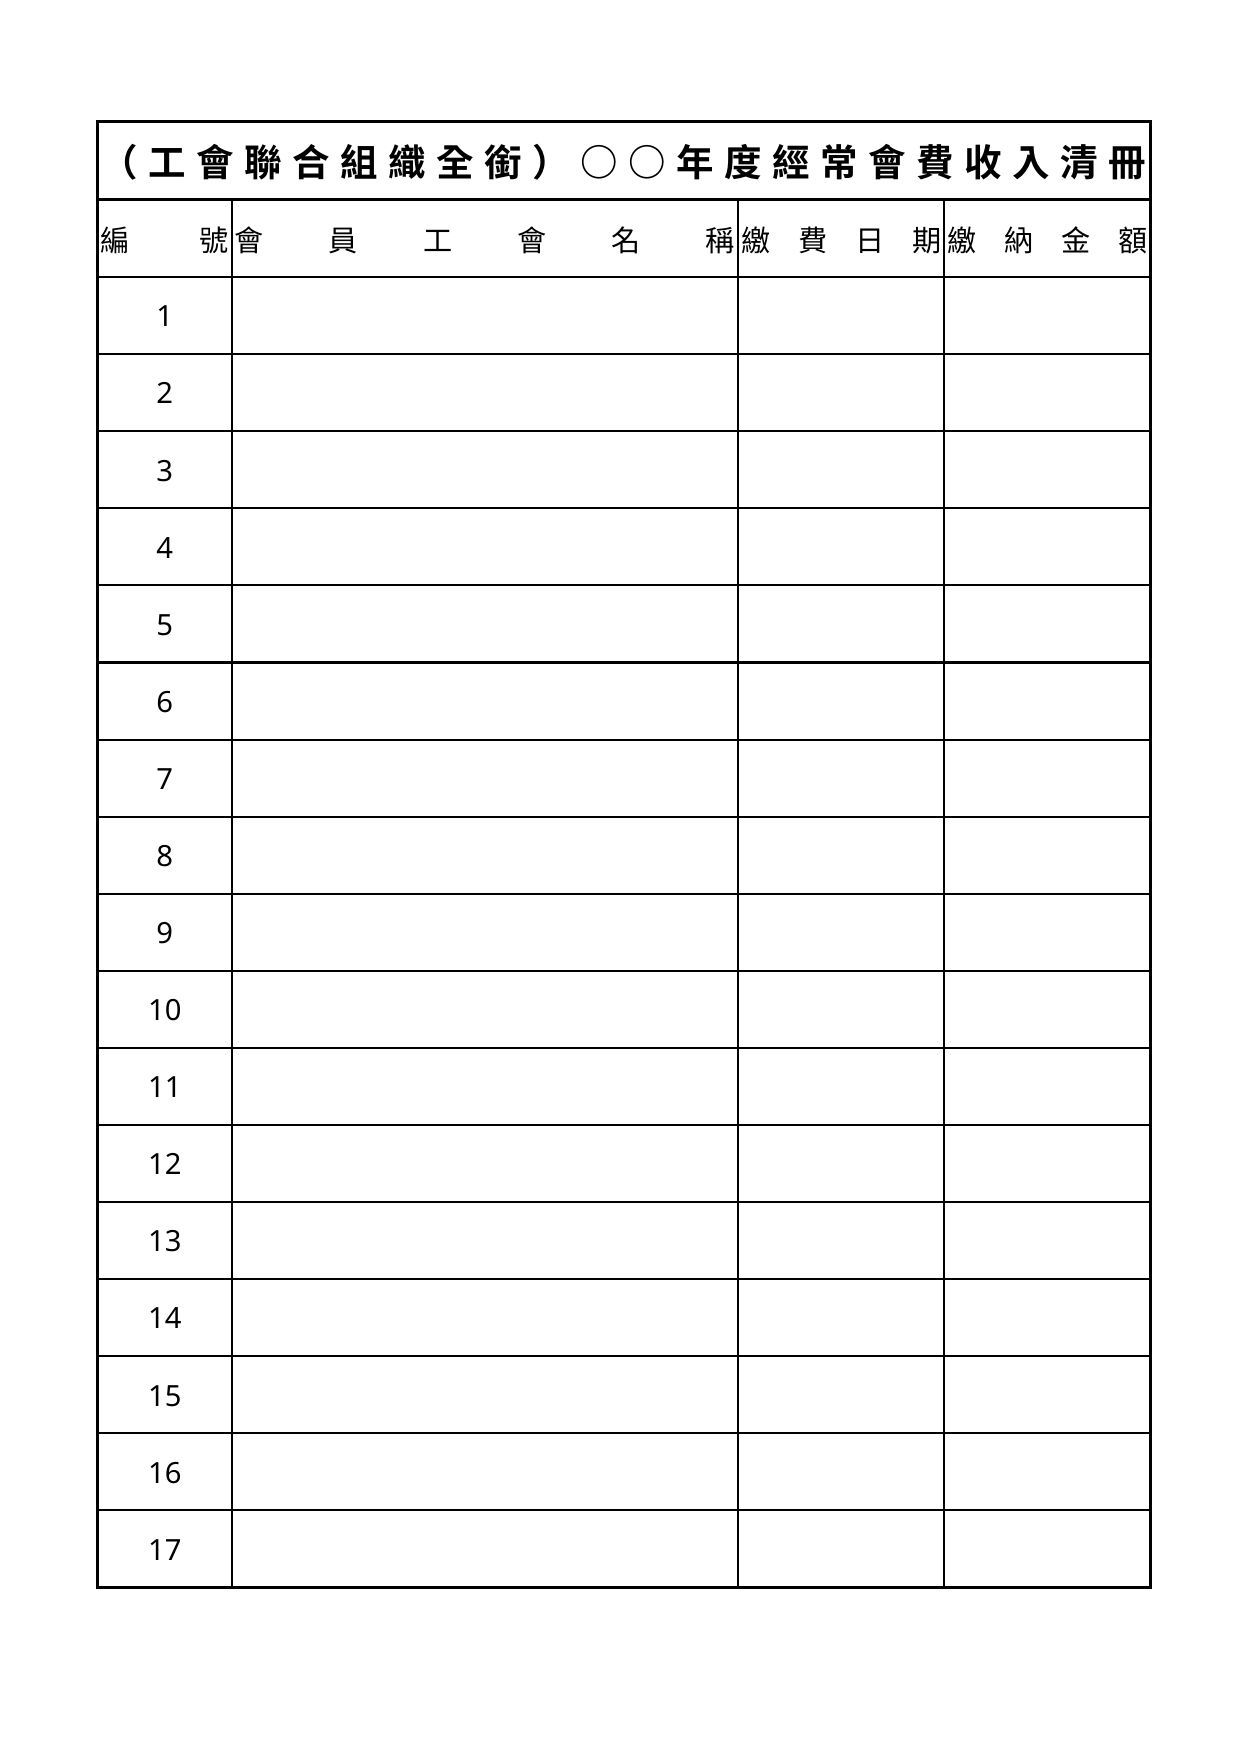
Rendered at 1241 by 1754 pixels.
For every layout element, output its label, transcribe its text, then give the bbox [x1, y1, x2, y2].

table_cell [739, 1280, 943, 1355]
table_cell 4 [99, 509, 231, 584]
table_cell 16 [99, 1434, 231, 1509]
table_cell [739, 1126, 943, 1201]
table_cell [945, 818, 1149, 893]
table_cell [945, 1126, 1149, 1201]
table_cell [233, 1203, 737, 1278]
table_cell [945, 1280, 1149, 1355]
table_cell [739, 664, 943, 738]
table_cell [739, 278, 943, 353]
table_cell [233, 586, 737, 661]
table_cell 17 [99, 1511, 231, 1586]
table_cell [945, 895, 1149, 970]
table_cell 9 [99, 895, 231, 970]
table_cell [233, 432, 737, 507]
table_cell 8 [99, 818, 231, 893]
table_cell [945, 1434, 1149, 1509]
table_cell [233, 1357, 737, 1432]
table_cell [945, 664, 1149, 738]
table_cell [945, 432, 1149, 507]
table_cell 11 [99, 1049, 231, 1124]
table_cell [739, 895, 943, 970]
table_cell [739, 355, 943, 430]
table_cell 編 號 [99, 201, 231, 276]
table_cell [739, 818, 943, 893]
table_cell [945, 278, 1149, 353]
table_cell 13 [99, 1203, 231, 1278]
table_cell [739, 1357, 943, 1432]
table_cell （工會聯合組織全銜）○○年度經常會費收入清冊 [99, 123, 1149, 198]
table_cell [739, 1511, 943, 1586]
table_cell 15 [99, 1357, 231, 1432]
table_cell [739, 432, 943, 507]
table_cell [233, 664, 737, 738]
table_cell [739, 972, 943, 1047]
table_cell [233, 278, 737, 353]
table_cell [945, 355, 1149, 430]
table_cell [945, 1049, 1149, 1124]
table_cell 6 [99, 664, 231, 738]
table_header [98, 86, 1150, 120]
table_cell [233, 818, 737, 893]
table_cell [233, 1126, 737, 1201]
table_cell [233, 972, 737, 1047]
table_cell [945, 1357, 1149, 1432]
table_cell [233, 355, 737, 430]
table_cell [739, 1203, 943, 1278]
table_cell 繳費日期 [739, 201, 943, 276]
table_cell [945, 509, 1149, 584]
table_cell 7 [99, 741, 231, 816]
table_cell 5 [99, 586, 231, 661]
table_cell [233, 1049, 737, 1124]
table_cell [945, 1203, 1149, 1278]
table_cell [945, 972, 1149, 1047]
table_cell [945, 586, 1149, 661]
table_cell [233, 509, 737, 584]
table_cell 3 [99, 432, 231, 507]
table_cell [739, 1049, 943, 1124]
table_cell [739, 586, 943, 661]
table_cell [945, 1511, 1149, 1586]
table_cell [233, 1434, 737, 1509]
table_cell [739, 741, 943, 816]
table_cell 2 [99, 355, 231, 430]
table_cell 14 [99, 1280, 231, 1355]
table_cell 10 [99, 972, 231, 1047]
table_cell [233, 895, 737, 970]
table_cell [739, 1434, 943, 1509]
table_cell [233, 1511, 737, 1586]
table_cell [233, 1280, 737, 1355]
table_cell 繳納金額 [945, 201, 1149, 276]
table_cell [233, 741, 737, 816]
table_cell 12 [99, 1126, 231, 1201]
table_cell [945, 741, 1149, 816]
table_cell 1 [99, 278, 231, 353]
table_cell [739, 509, 943, 584]
table_cell 會員工會名稱 [233, 201, 737, 276]
